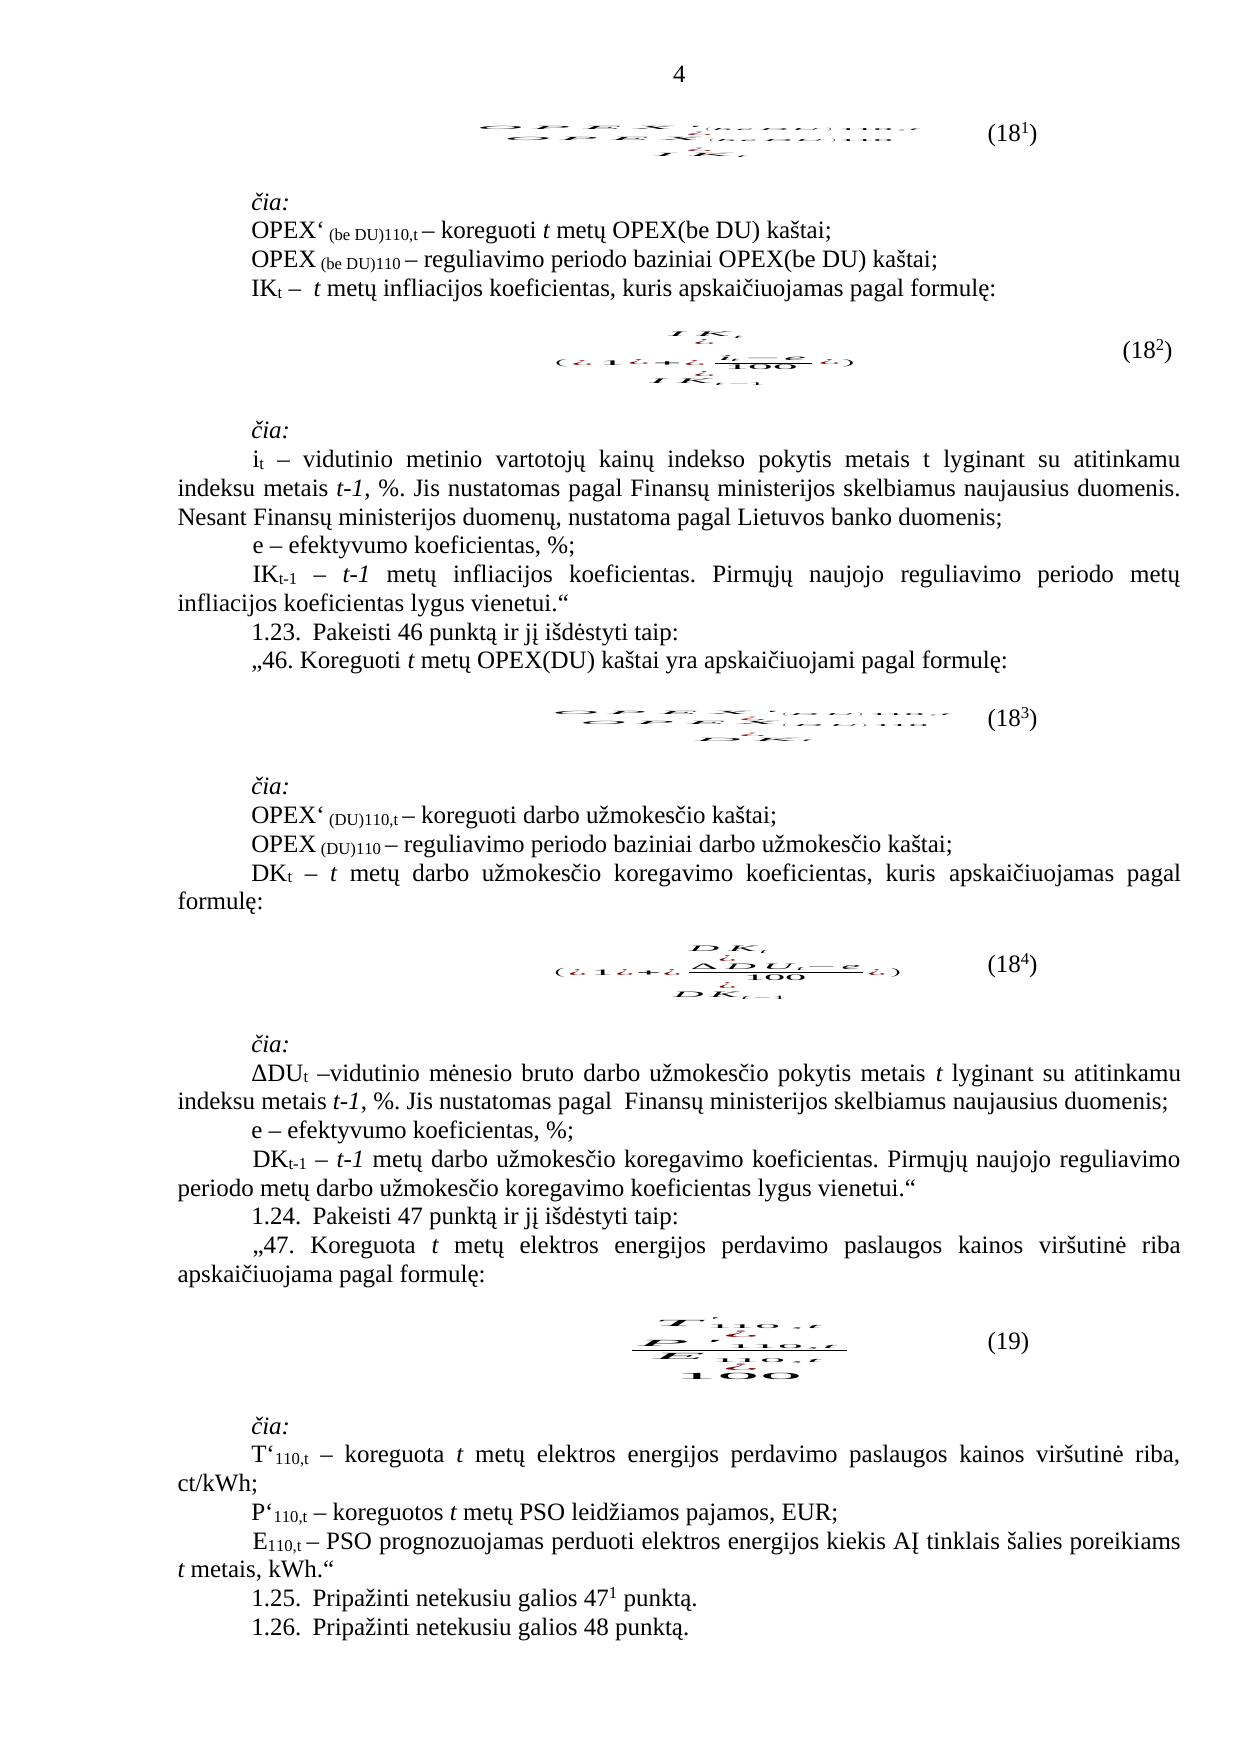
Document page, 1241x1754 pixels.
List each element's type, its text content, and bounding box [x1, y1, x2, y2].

text DKt-1 – t-1 metų darbo užmokesčio koregavimo koeficientas. Pirmųjų naujojo reguliavimo periodo metų darbo užmokesčio koregavimo koeficientas lygus vienetui.“ [177, 1144, 1181, 1201]
text T‘110,t – koreguota t metų elektros energijos perdavimo paslaugos kainos viršutinė riba, ct/kWh; [177, 1439, 1181, 1497]
text e – efektyvumo koeficientas, %; [177, 1115, 1181, 1144]
text 1.26. Pripažinti netekusiu galios 48 punktą. [177, 1612, 1181, 1641]
text čia: [251, 187, 1181, 215]
text čia: [251, 415, 1181, 444]
text „47. Koreguota t metų elektros energijos perdavimo paslaugos kainos viršutinė riba apskaičiuojama pagal formulę: [177, 1230, 1181, 1288]
text IKt – t metų infliacijos koeficientas, kuris apskaičiuojamas pagal formulę: [251, 273, 1181, 302]
text it – vidutinio metinio vartotojų kainų indekso pokytis metais t lyginant su atitinkamu indeksu metais t-1, %. Jis nustatomas pagal Finansų ministerijos skelbiamus naujausius duomenis. Nesant Finansų ministerijos duomenų, nustatoma pagal Lietuvos banko duomenis; [177, 444, 1181, 530]
text OPEX (be DU)110 – reguliavimo periodo baziniai OPEX(be DU) kaštai; [251, 244, 1181, 273]
text IKt-1 – t-1 metų infliacijos koeficientas. Pirmųjų naujojo reguliavimo periodo metų infliacijos koeficientas lygus vienetui.“ [177, 559, 1181, 617]
text (182) [177, 330, 1181, 387]
text OPEX‘ (be DU)110,t – koreguoti t metų OPEX(be DU) kaštai; [251, 215, 1181, 244]
text čia: [177, 771, 1181, 800]
text e – efektyvumo koeficientas, %; [177, 530, 1181, 559]
text 1.23. Pakeisti 46 punktą ir jį išdėstyti taip: [177, 617, 1181, 645]
text (181) [177, 118, 1181, 158]
text DKt – t metų darbo užmokesčio koregavimo koeficientas, kuris apskaičiuojamas pagal formulę: [177, 858, 1181, 915]
text čia: [177, 1029, 1181, 1058]
text OPEX‘ (DU)110,t – koreguoti darbo užmokesčio kaštai; [177, 800, 1181, 829]
text E110,t – PSO prognozuojamas perduoti elektros energijos kiekis AĮ tinklais šalies poreikiams t metais, kWh.“ [177, 1526, 1181, 1583]
text P‘110,t – koreguotos t metų PSO leidžiamos pajamos, EUR; [177, 1497, 1181, 1526]
text (184) [177, 944, 1181, 1000]
text 1.24. Pakeisti 47 punktą ir jį išdėstyti taip: [177, 1201, 1181, 1230]
text (19) [177, 1316, 1181, 1382]
text (183) [177, 703, 1181, 743]
text čia: [177, 1411, 1181, 1439]
text 1.25. Pripažinti netekusiu galios 471 punktą. [177, 1583, 1181, 1612]
text OPEX (DU)110 – reguliavimo periodo baziniai darbo užmokesčio kaštai; [177, 829, 1181, 858]
text ΔDUt –vidutinio mėnesio bruto darbo užmokesčio pokytis metais t lyginant su atitinkamu indeksu metais t-1, %. Jis nustatomas pagal Finansų ministerijos skelbiamus naujausius duomenis; [177, 1058, 1181, 1115]
text „46. Koreguoti t metų OPEX(DU) kaštai yra apskaičiuojami pagal formulę: [177, 645, 1181, 674]
